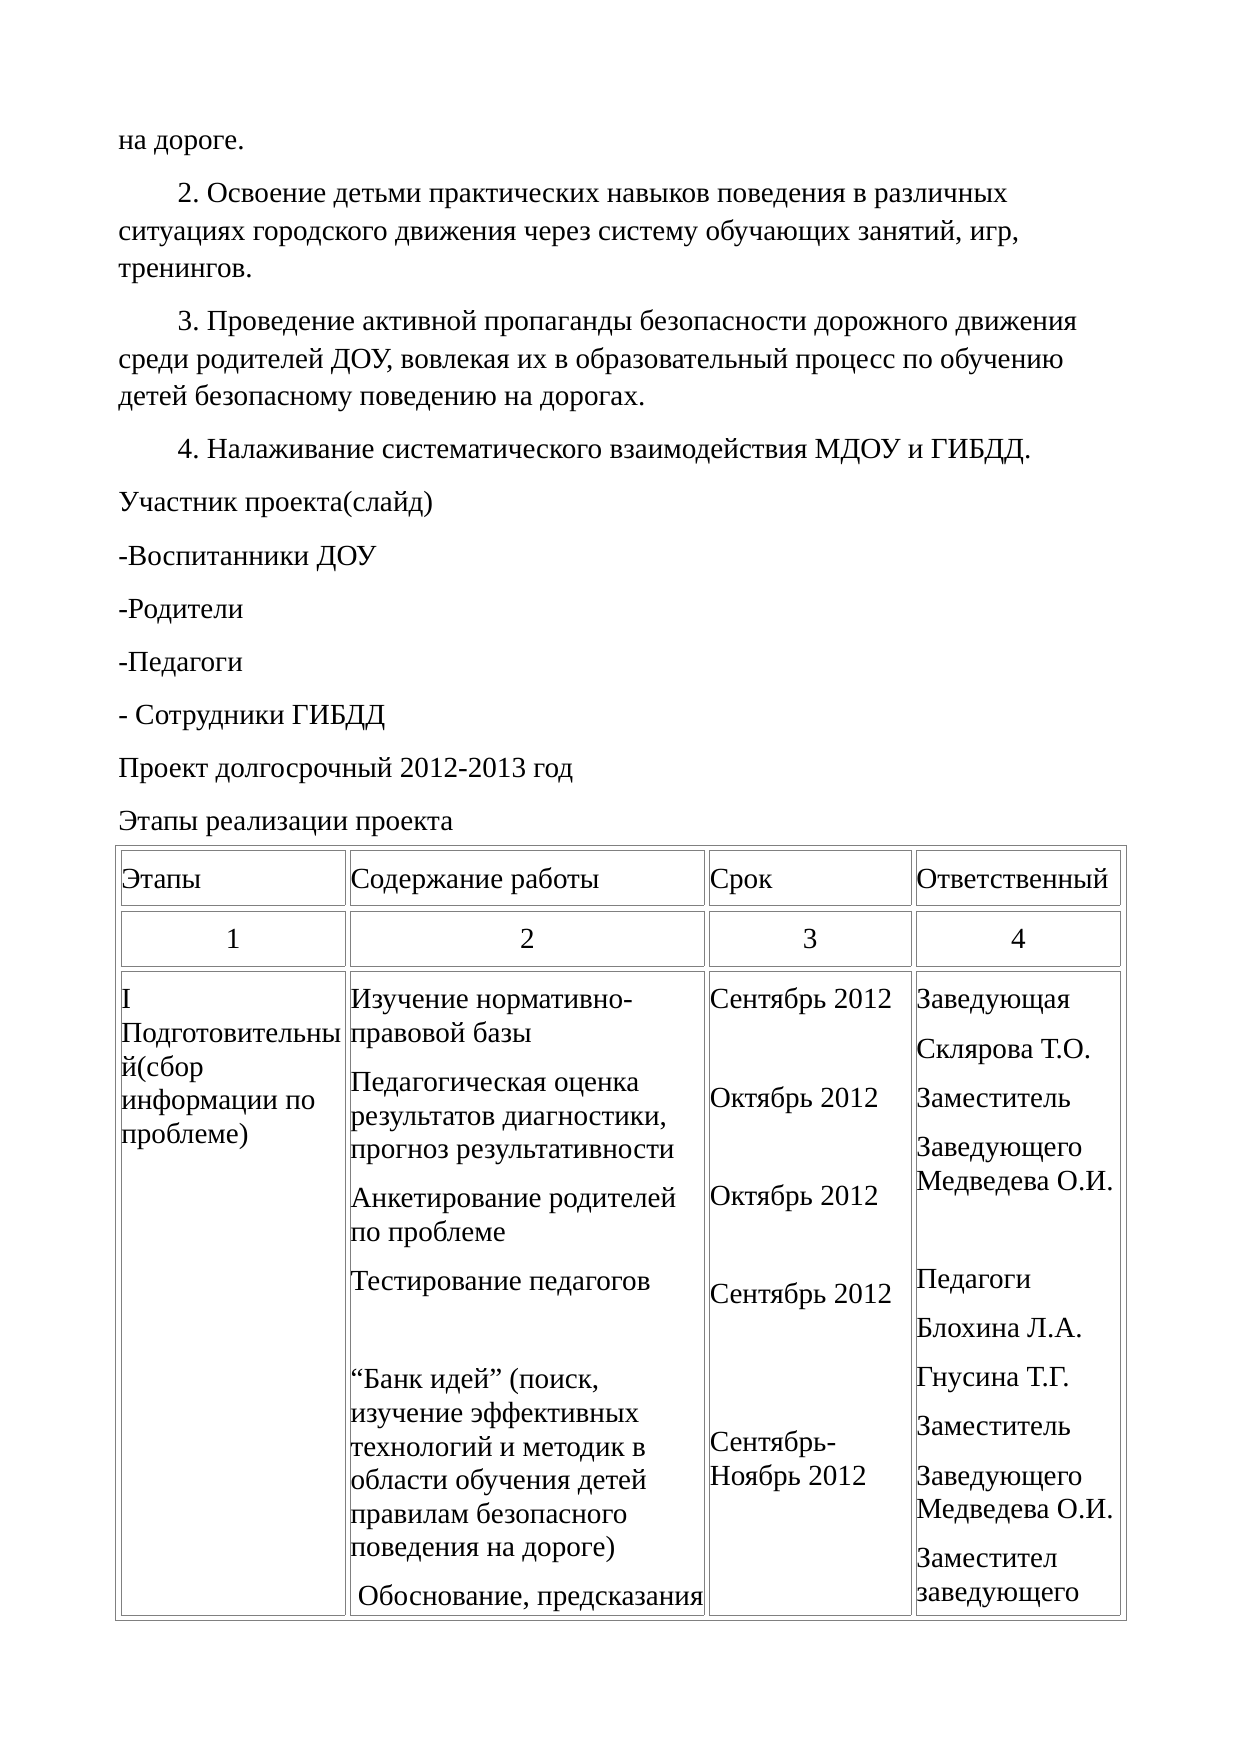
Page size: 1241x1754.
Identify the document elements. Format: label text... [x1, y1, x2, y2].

table_header Ответственный [913, 846, 1123, 905]
table_cell I Подготовительный(сбор информации по проблеме) [118, 966, 347, 1615]
table_cell 3 [707, 905, 913, 966]
table_cell 4 [913, 905, 1123, 966]
table_cell Заведующая Склярова Т.О. Заместитель Заведующего Медведева О.И. Педагоги Блохина Л.А. Гнусина Т.Г. Заместитель Заведующего Медведева О.И. Заместител заведующего [913, 966, 1123, 1615]
text Этапы реализации проекта [118, 799, 1122, 837]
table_cell Сентябрь 2012 Октябрь 2012 Октябрь 2012 Сентябрь 2012 Сентябрь-Ноябрь 2012 [707, 966, 913, 1615]
table_header Срок [707, 846, 913, 905]
table_header Содержание работы [348, 846, 707, 905]
text Проект долгосрочный 2012-2013 год [118, 746, 1122, 784]
text -Педагоги [118, 640, 1122, 677]
text Участник проекта(слайд) [118, 481, 1122, 518]
text 4. Налаживание систематического взаимодействия МДОУ и ГИБДД. [118, 427, 1122, 465]
table_cell 2 [348, 905, 707, 966]
text на дороге. [118, 118, 1122, 156]
table_cell Изучение нормативно-правовой базы Педагогическая оценка результатов диагностики, прогноз результативности Анкетирование родителей по проблеме Тестирование педагогов “Банк идей” (поиск, изучение эффективных технологий и методик в области обучения детей правилам безопасного поведения на дороге) Обоснование, предсказания [348, 966, 707, 1615]
text -Воспитанники ДОУ [118, 534, 1122, 571]
text -Родители [118, 587, 1122, 624]
text - Сотрудники ГИБДД [118, 693, 1122, 731]
text 3. Проведение активной пропаганды безопасности дорожного движения среди родителей ДОУ, вовлекая их в образовательный процесс по обучению детей безопасному поведению на дорогах. [118, 299, 1122, 412]
table_header Этапы [118, 846, 347, 905]
text 2. Освоение детьми практических навыков поведения в различных ситуациях городского движения через систему обучающих занятий, игр, тренингов. [118, 171, 1122, 284]
table_cell 1 [118, 905, 347, 966]
